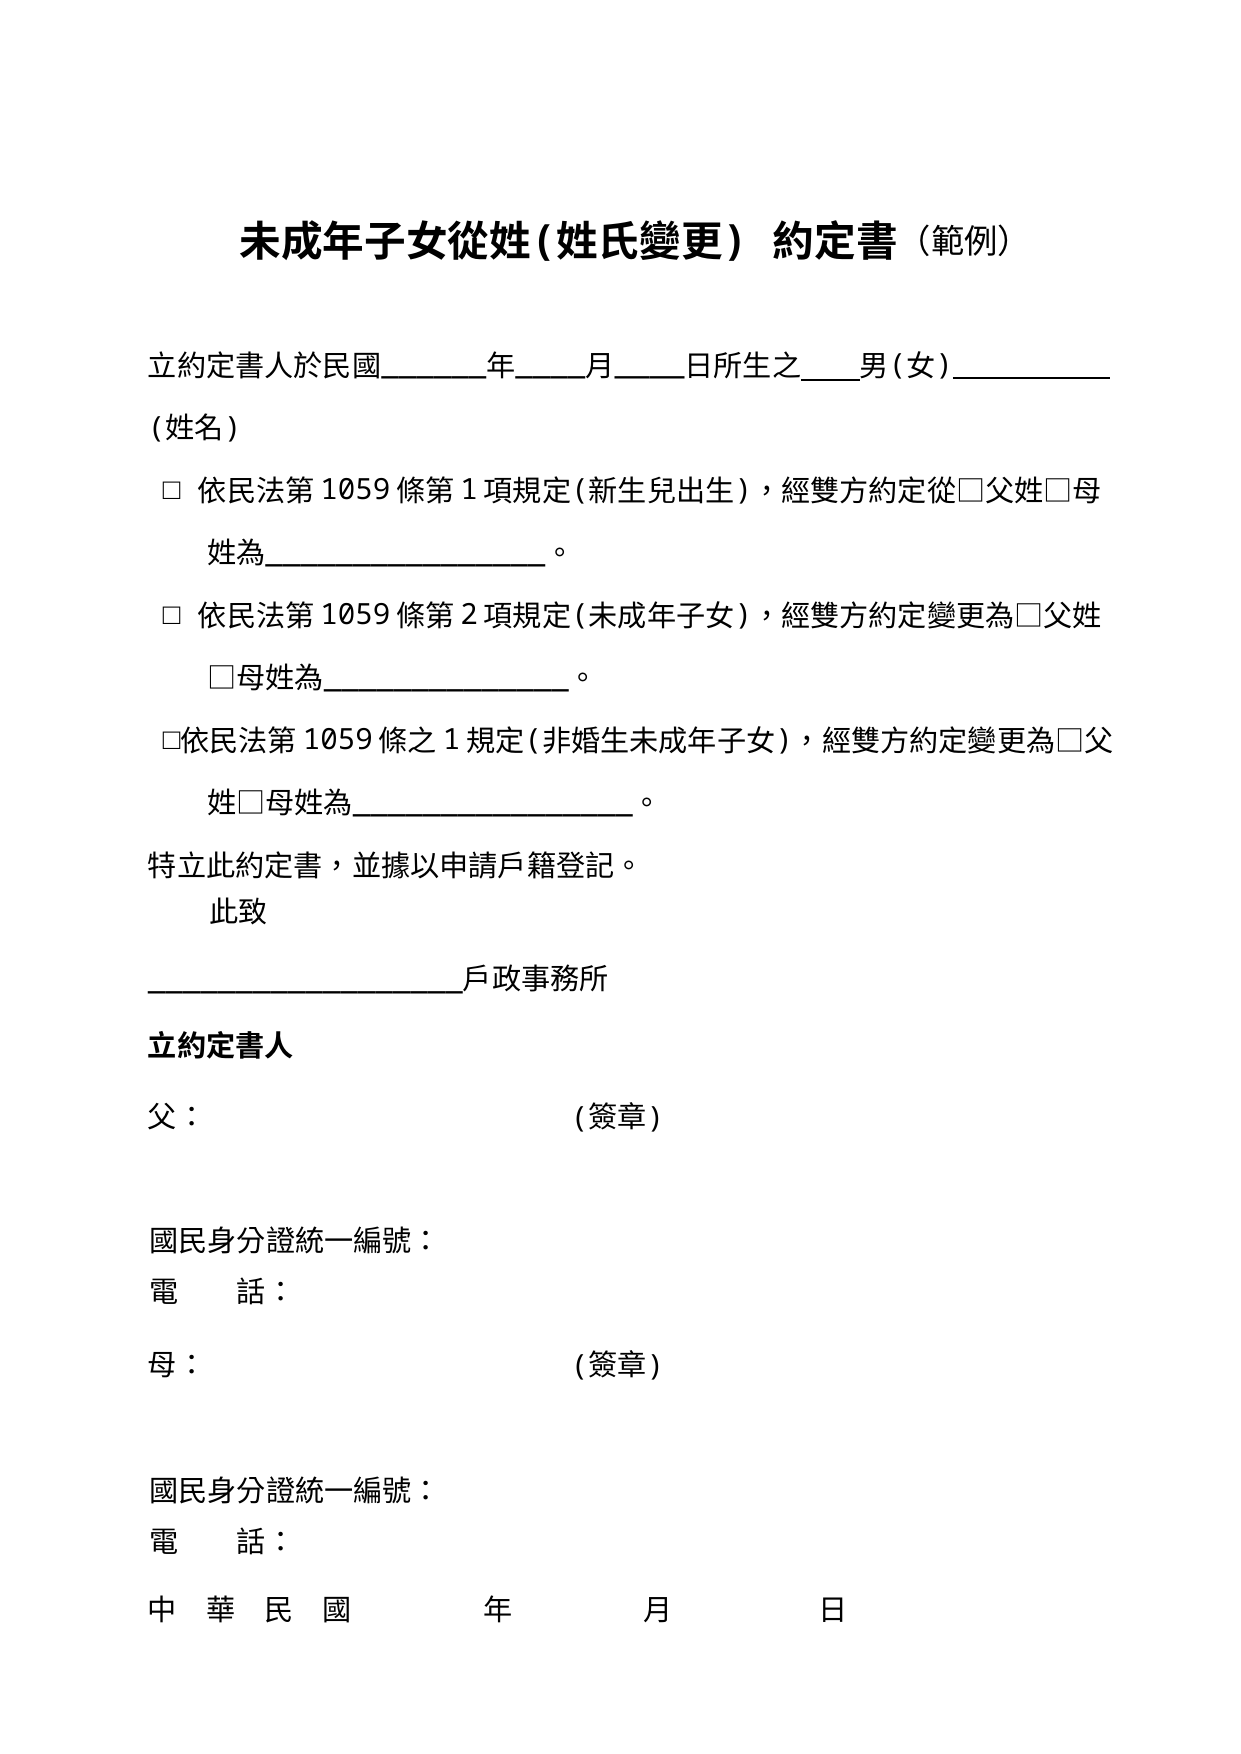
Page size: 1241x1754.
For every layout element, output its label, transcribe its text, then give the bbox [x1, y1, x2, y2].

text 國民身分證統一編號： [148, 1197, 1122, 1259]
text __________________戶政事務所 [148, 951, 1122, 999]
text 母： (簽章) [148, 1332, 1122, 1386]
text □ 依民法第1059條第1項規定(新生兒出生)，經雙方約定從□父姓□母姓為________________­­­­­­­­­­。 [163, 447, 1122, 572]
text 電 話： [148, 1509, 1122, 1563]
text 此致 [209, 884, 1122, 932]
text 未成年子女從姓(姓氏變更) 約定書（範例） [148, 197, 1122, 259]
text 立約定書人於民國______年____月____日所生之 男(女) (姓名) [148, 322, 1122, 447]
text □ 依民法第1059條第2項規定(未成年子女)，經雙方約定變更為□父姓□母姓為______________。 [163, 572, 1122, 697]
text 國民身分證統一編號： [148, 1447, 1122, 1509]
text 父： (簽章) [148, 1084, 1122, 1138]
text 中 華 民 國 年 月 日 [148, 1582, 1122, 1630]
text 電 話： [148, 1259, 1122, 1313]
text □依民法第1059條之1規定(非婚生未成年子女)，經雙方約定變更為□父姓□母姓為________________。 [163, 697, 1122, 822]
text 特立此約定書，並據以申請戶籍登記。 [148, 822, 1083, 884]
text 立約定書人 [148, 1018, 1122, 1066]
